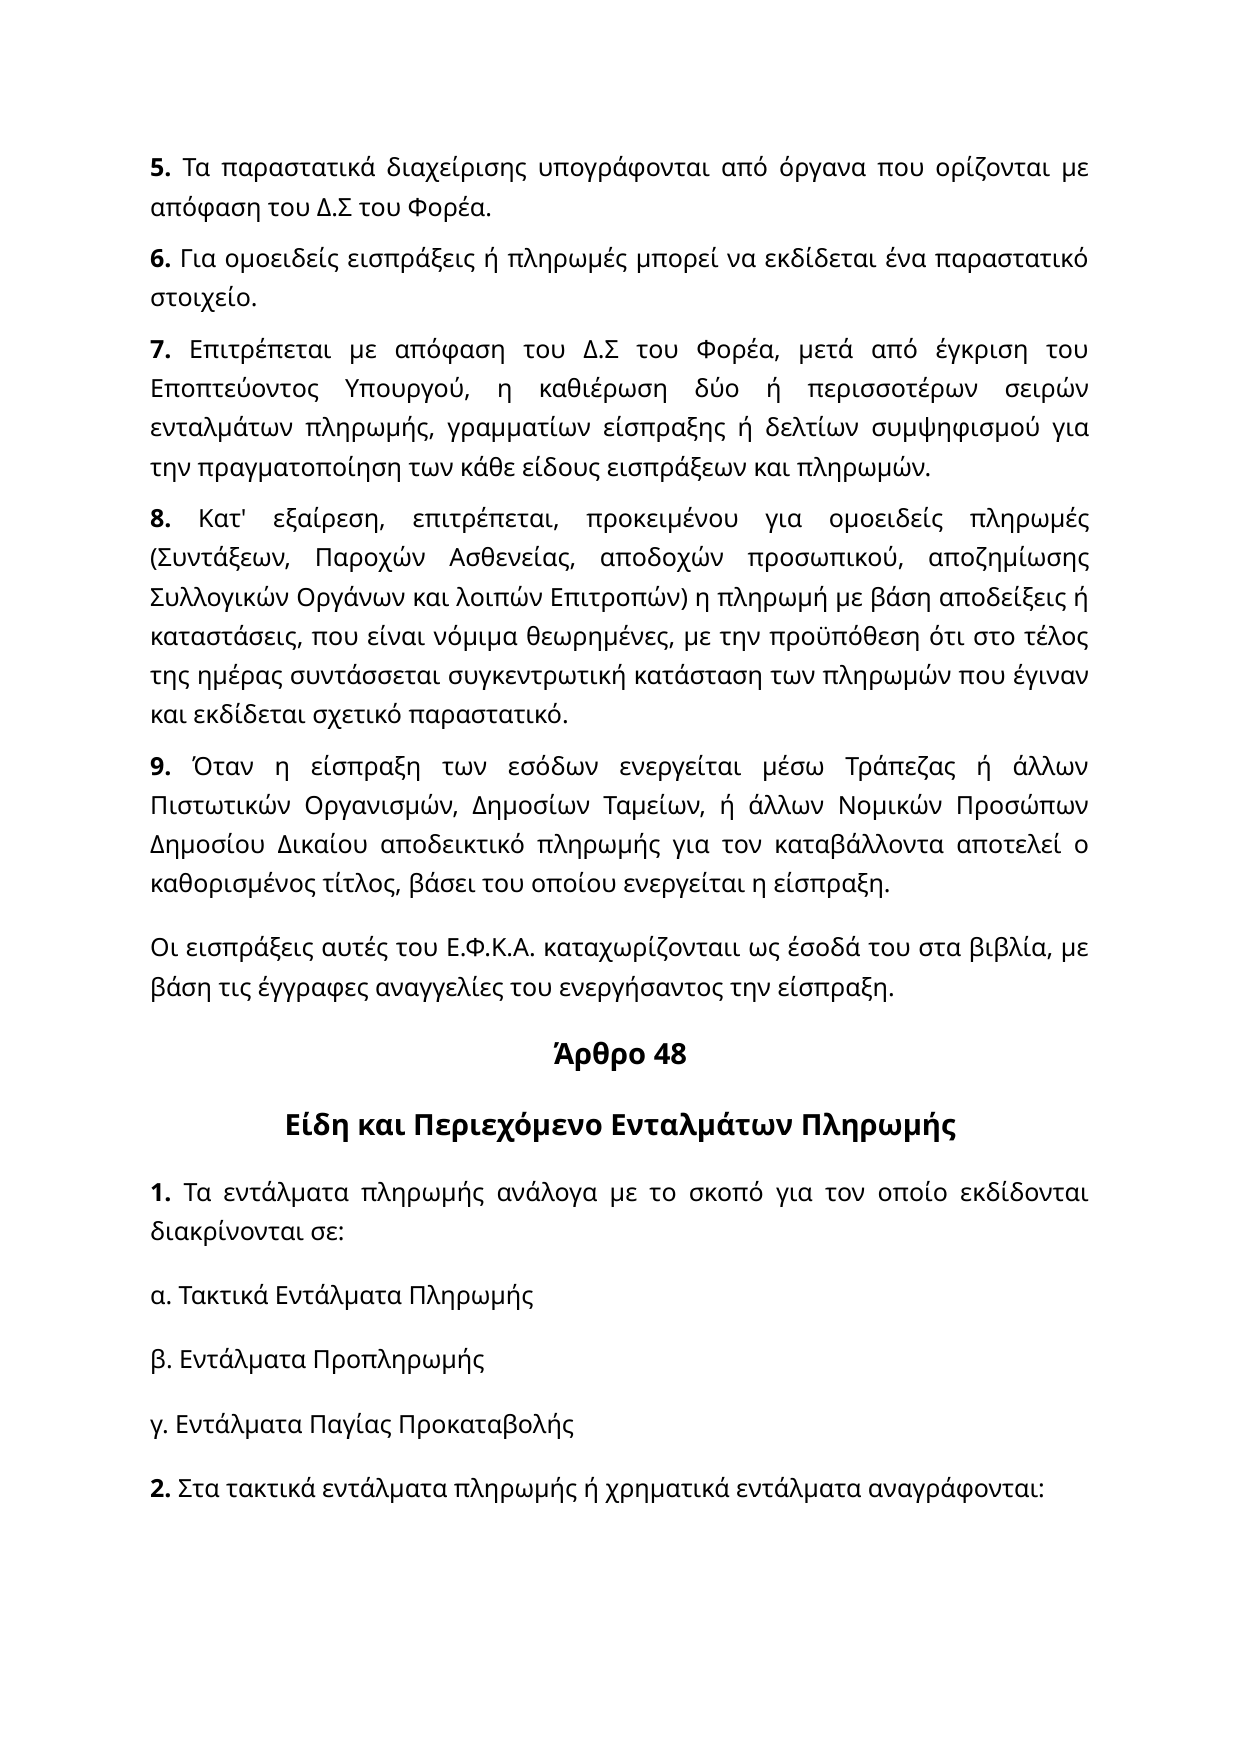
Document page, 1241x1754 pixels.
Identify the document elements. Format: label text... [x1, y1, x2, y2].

text γ. Εντάλματα Παγίας Προκαταβολής [150, 1406, 1090, 1440]
text 2. Στα τακτικά εντάλματα πληρωμής ή χρηματικά εντάλματα αναγράφονται: [150, 1470, 1090, 1504]
text 5. Τα παραστατικά διαχείρισης υπογράφονται από όργανα που ορίζονται με απόφαση του Δ.Σ του Φορέα. [150, 150, 1090, 223]
text 9. Όταν η είσπραξη των εσόδων ενεργείται μέσω Τράπεζας ή άλλων Πιστωτικών Οργανισμών, Δημοσίων Ταμείων, ή άλλων Νομικών Προσώπων Δημοσίου Δικαίου αποδεικτικό πληρωμής για τον καταβάλλοντα αποτελεί ο καθορισμένος τίτλος, βάσει του οποίου ενεργείται η είσπραξη. [150, 748, 1090, 900]
text α. Τακτικά Εντάλματα Πληρωμής [150, 1278, 1090, 1312]
text 6. Για ομοειδείς εισπράξεις ή πληρωμές μπορεί να εκδίδεται ένα παραστατικό στοιχείο. [150, 241, 1090, 314]
subtitle Είδη και Περιεχόμενο Ενταλμάτων Πληρωμής [150, 1104, 1090, 1144]
text 8. Κατ' εξαίρεση, επιτρέπεται, προκειμένου για ομοειδείς πληρωμές (Συντάξεων, Παροχών Ασθενείας, αποδοχών προσωπικού, αποζημίωσης Συλλογικών Οργάνων και λοιπών Επιτροπών) η πληρωμή με βάση αποδείξεις ή καταστάσεις, που είναι νόμιμα θεωρημένες, με την προϋπόθεση ότι στο τέλος της ημέρας συντάσσεται συγκεντρωτική κατάσταση των πληρωμών που έγιναν και εκδίδεται σχετικό παραστατικό. [150, 501, 1090, 731]
text 1. Τα εντάλματα πληρωμής ανάλογα με το σκοπό για τον οποίο εκδίδονται διακρίνονται σε: [150, 1174, 1090, 1248]
text β. Εντάλματα Προπληρωμής [150, 1342, 1090, 1376]
text 7. Επιτρέπεται με απόφαση του Δ.Σ του Φορέα, μετά από έγκριση του Εποπτεύοντος Υπουργού, η καθιέρωση δύο ή περισσοτέρων σειρών ενταλμάτων πληρωμής, γραμματίων είσπραξης ή δελτίων συμψηφισμού για την πραγματοποίηση των κάθε είδους εισπράξεων και πληρωμών. [150, 332, 1090, 483]
subtitle Άρθρο 48 [150, 1033, 1090, 1073]
text Οι εισπράξεις αυτές του Ε.Φ.Κ.Α. καταχωρίζονταιι ως έσοδά του στα βιβλία, με βάση τις έγγραφες αναγγελίες του ενεργήσαντος την είσπραξη. [150, 930, 1090, 1003]
